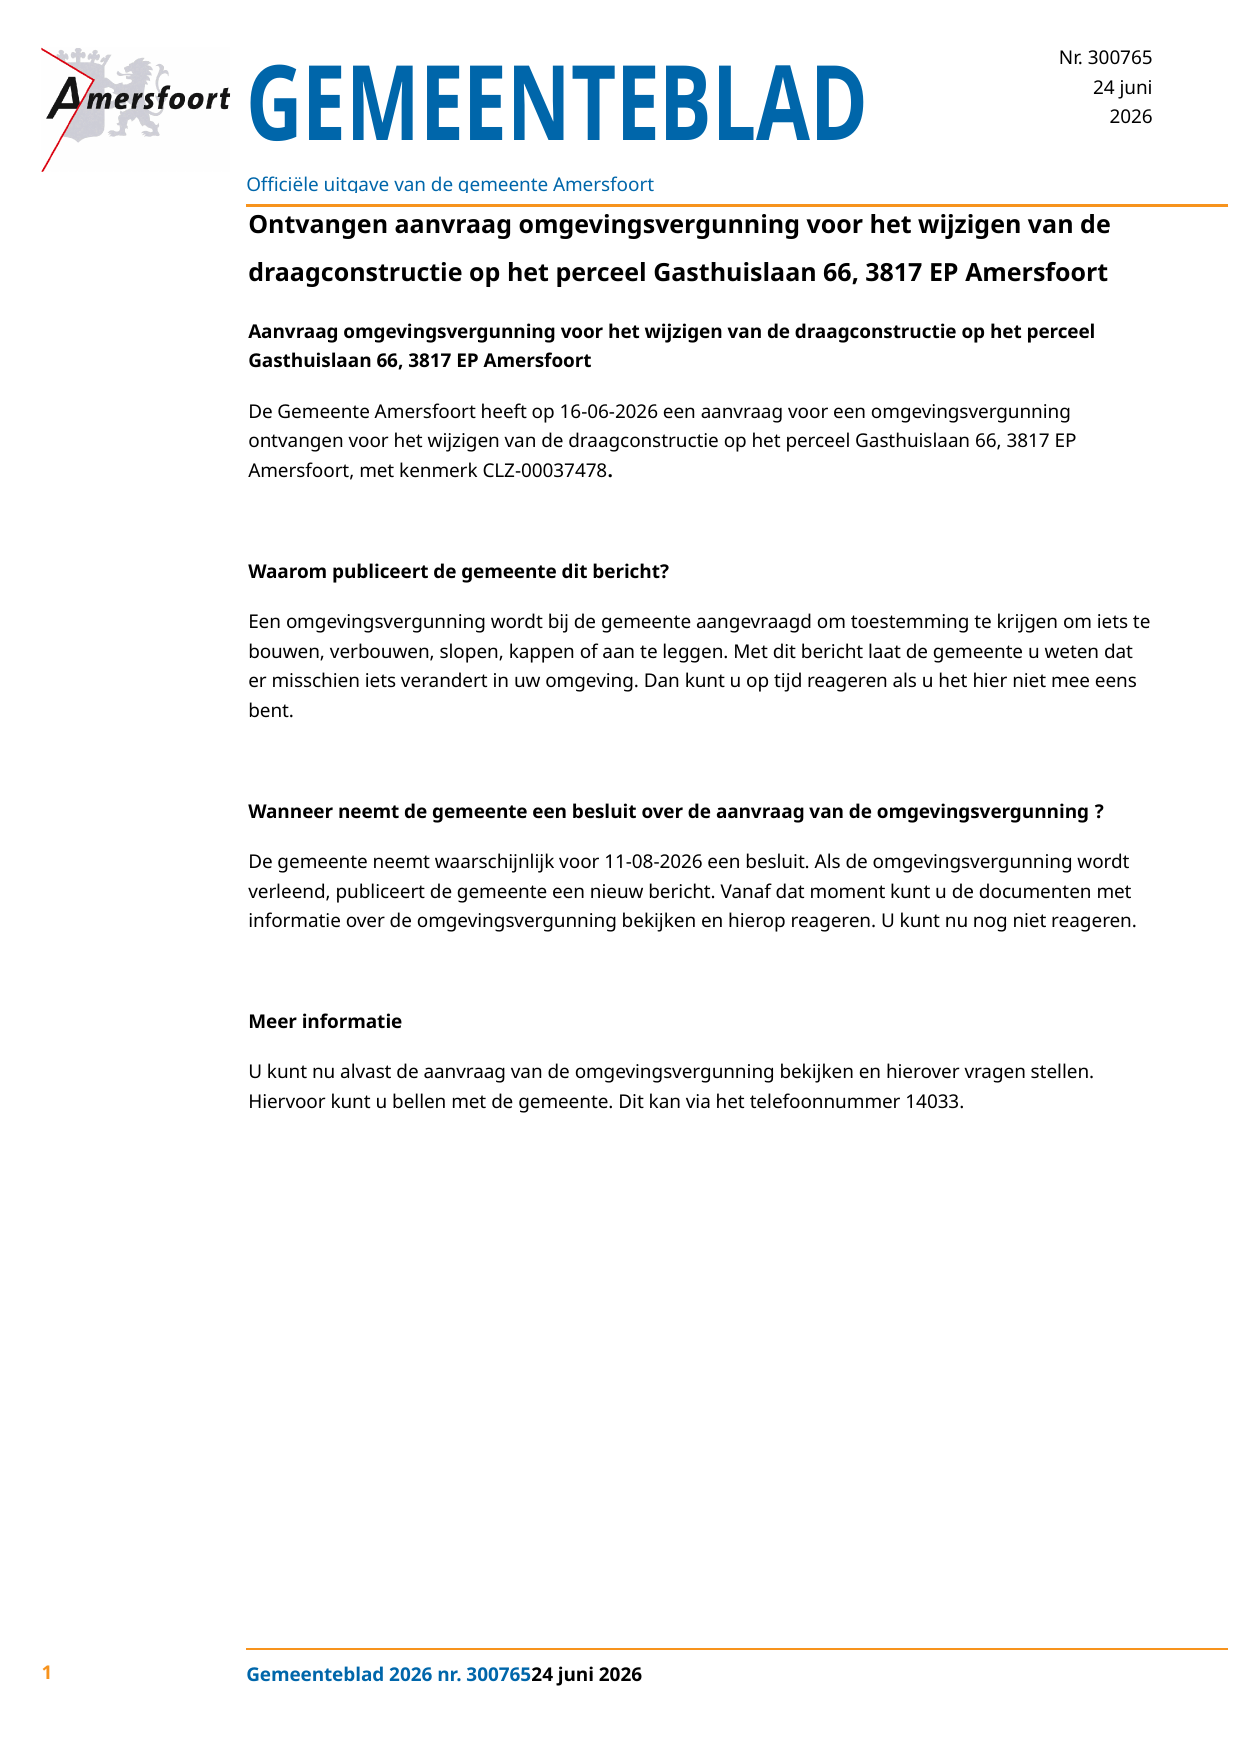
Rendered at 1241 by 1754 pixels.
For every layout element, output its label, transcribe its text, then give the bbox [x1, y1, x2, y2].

text Meer informatie [248, 1008, 1152, 1034]
text Ontvangen aanvraag omgevingsvergunning voor het wijzigen van de draagconstructie op het perceel Gasthuislaan 66, 3817 EP Amersfoort [248, 207, 1152, 288]
picture [41, 47, 231, 172]
text Wanneer neemt de gemeente een besluit over de aanvraag van de omgevingsvergunning ? [248, 798, 1152, 824]
text De gemeente neemt waarschijnlijk voor 11-08-2026 een besluit. Als de omgevingsvergunning wordt verleend, publiceert de gemeente een nieuw bericht. Vanaf dat moment kunt u de documenten met informatie over de omgevingsvergunning bekijken en hierop reageren. U kunt nu nog niet reageren. [248, 848, 1152, 933]
text U kunt nu alvast de aanvraag van de omgevingsvergunning bekijken en hierover vragen stellen. Hiervoor kunt u bellen met de gemeente. Dit kan via het telefoonnummer 14033. [248, 1059, 1152, 1114]
text Waarom publiceert de gemeente dit bericht? [248, 558, 1152, 584]
text Een omgevingsvergunning wordt bij de gemeente aangevraagd om toestemming te krijgen om iets te bouwen, verbouwen, slopen, kappen of aan te leggen. Met dit bericht laat de gemeente u weten dat er misschien iets verandert in uw omgeving. Dan kunt u op tijd reageren als u het hier niet mee eens bent. [248, 608, 1152, 723]
text De Gemeente Amersfoort heeft op 16-06-2026 een aanvraag voor een omgevingsvergunning ontvangen voor het wijzigen van de draagconstructie op het perceel Gasthuislaan 66, 3817 EP Amersfoort, met kenmerk CLZ-00037478. [248, 398, 1152, 483]
text Aanvraag omgevingsvergunning voor het wijzigen van de draagconstructie op het perceel Gasthuislaan 66, 3817 EP Amersfoort [248, 318, 1152, 373]
